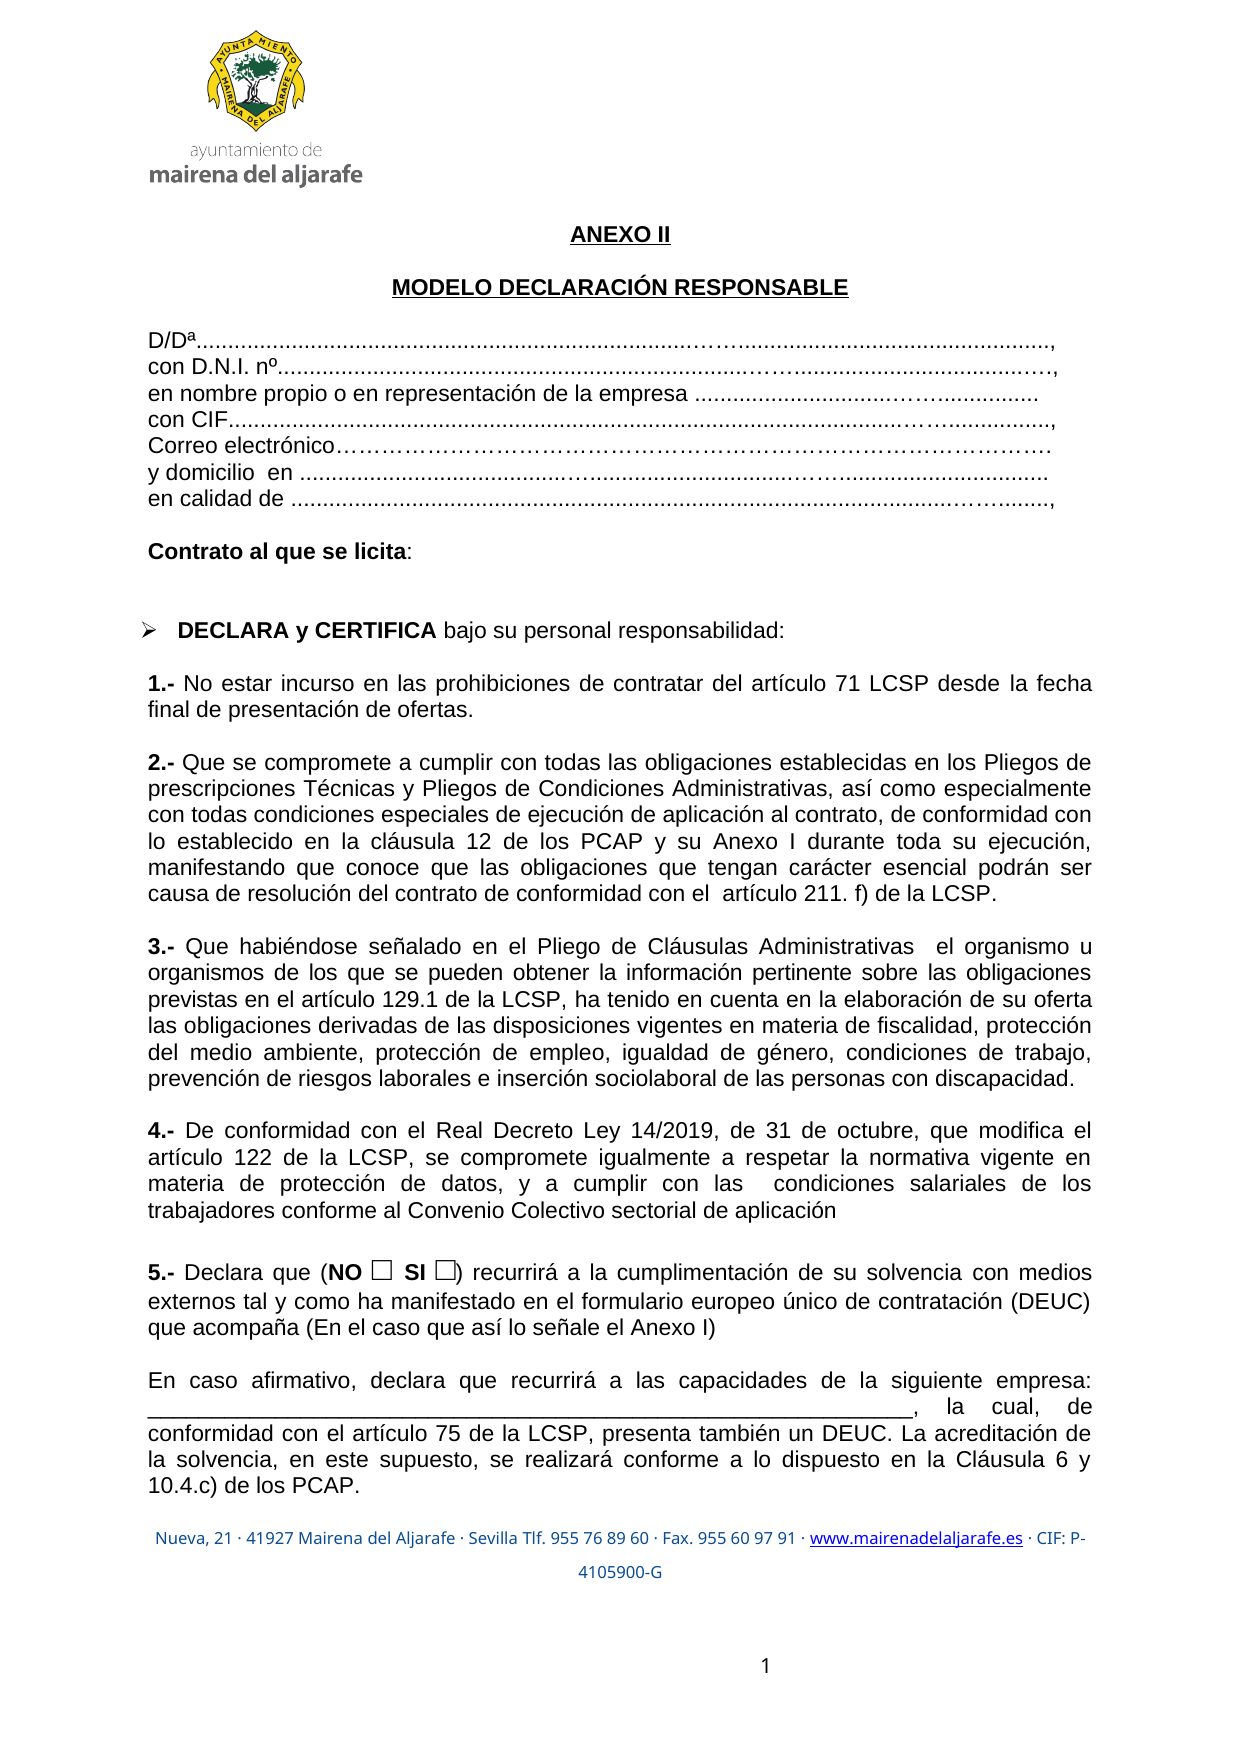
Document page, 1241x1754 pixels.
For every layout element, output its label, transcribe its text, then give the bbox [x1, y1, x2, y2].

text en nombre propio o en representación de la empresa ...............................……................ [148, 379, 1092, 406]
text en calidad de ........................................................................................................……........, [148, 485, 1092, 511]
text 3.- Que habiéndose señalado en el Pliego de Cláusulas Administrativas el organismo u organismos de los que se pueden obtener la información pertinente sobre las obligaciones previstas en el artículo 129.1 de la LCSP, ha tenido en cuenta en la elaboración de su oferta las obligaciones derivadas de las disposiciones vigentes en materia de fiscalidad, protección del medio ambiente, protección de empleo, igualdad de género, condiciones de trabajo, prevención de riesgos laborales e inserción sociolaboral de las personas con discapacidad. [112, 933, 1092, 1091]
text 4.- De conformidad con el Real Decreto Ley 14/2019, de 31 de octubre, que modifica el artículo 122 de la LCSP, se compromete igualmente a respetar la normativa vigente en materia de protección de datos, y a cumplir con las condiciones salariales de los trabajadores conforme al Convenio Colectivo sectorial de aplicación [112, 1117, 1092, 1223]
list DECLARA y CERTIFICA bajo su personal responsabilidad: [140, 617, 1092, 643]
text D/Dª..............................................................................……................................................., [148, 327, 1092, 353]
text En caso afirmativo, declara que recurrirá a las capacidades de la siguiente empresa: ____________________________________________________________, la cual, de conformidad con el artículo 75 de la LCSP, presenta también un DEUC. La acreditación de la solvencia, en este supuesto, se realizará conforme a lo dispuesto en la Cláusula 6 y 10.4.c) de los PCAP. [148, 1367, 1092, 1498]
text Correo electrónico…………………………………………………………………………………. [148, 432, 1092, 459]
text 2.- Que se compromete a cumplir con todas las obligaciones establecidas en los Pliegos de prescripciones Técnicas y Pliegos de Condiciones Administrativas, así como especialmente con todas condiciones especiales de ejecución de aplicación al contrato, de conformidad con lo establecido en la cláusula 12 de los PCAP y su Anexo I durante toda su ejecución, manifestando que conoce que las obligaciones que tengan carácter esencial podrán ser causa de resolución del contrato de conformidad con el artículo 211. f) de la LCSP. [112, 748, 1092, 907]
text ANEXO II [148, 221, 1092, 248]
text con CIF..........................................................................................................……................, [148, 406, 1092, 432]
text MODELO DECLARACIÓN RESPONSABLE [148, 274, 1092, 301]
text 5.- Declara que (NO □ SI □) recurrirá a la cumplimentación de su solvencia con medios externos tal y como ha manifestado en el formulario europeo único de contratación (DEUC) que acompaña (En el caso que así lo señale el Anexo I) [148, 1249, 1092, 1340]
text y domicilio en ..........................................…................................……................................. [148, 459, 1092, 485]
text 1.- No estar incurso en las prohibiciones de contratar del artículo 71 LCSP desde la fecha final de presentación de ofertas. [112, 669, 1092, 722]
text con D.N.I. nº..........................................................................……....................................…., [148, 353, 1092, 379]
picture [150, 30, 363, 189]
text Contrato al que se licita: [148, 538, 1092, 564]
